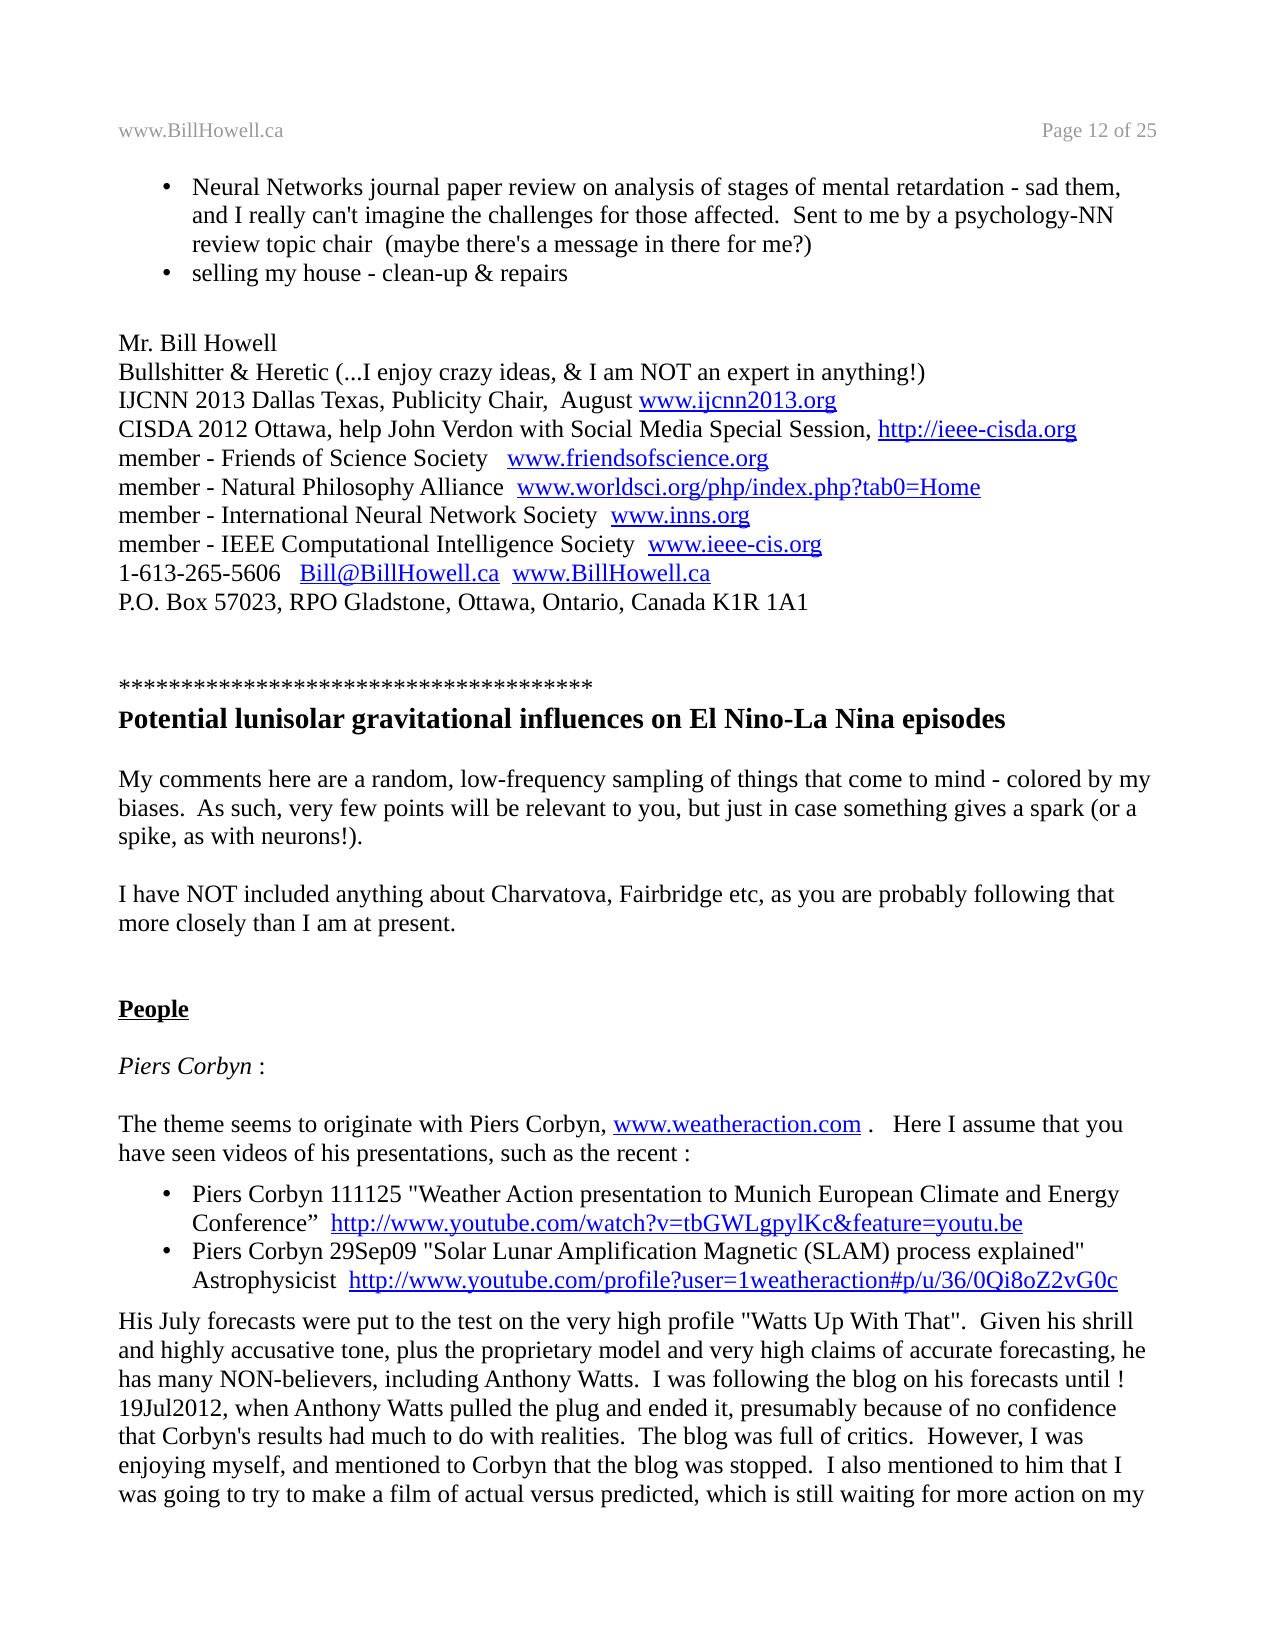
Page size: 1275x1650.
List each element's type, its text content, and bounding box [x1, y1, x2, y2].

list Neural Networks journal paper review on analysis of stages of mental retardation - sad them, and I really can't imagine the challenges for those affected. Sent to me by a psychology-NN review topic chair (maybe there's a message in there for me?) [162, 172, 1157, 258]
text His July forecasts were put to the test on the very high profile "Watts Up With That". Given his shrill and highly accusative tone, plus the proprietary model and very high claims of accurate forecasting, he has many NON-believers, including Anthony Watts. I was following the blog on his forecasts until !19Jul2012, when Anthony Watts pulled the plug and ended it, presumably because of no confidence that Corbyn's results had much to do with realities. The blog was full of critics. However, I was enjoying myself, and mentioned to Corbyn that the blog was stopped. I also mentioned to him that I was going to try to make a film of actual versus predicted, which is still waiting for more action on my [118, 1306, 1157, 1508]
list Piers Corbyn 111125 "Weather Action presentation to Munich European Climate and Energy Conference” http://www.youtube.com/watch?v=tbGWLgpylKc&feature=youtu.be [162, 1179, 1157, 1236]
text Mr. Bill Howell Bullshitter & Heretic (...I enjoy crazy ideas, & I am NOT an expert in anything!) IJCNN 2013 Dallas Texas, Publicity Chair, August www.ijcnn2013.org CISDA 2012 Ottawa, help John Verdon with Social Media Special Session, http://ieee-cisda.org member - Friends of Science Society www.friendsofscience.org member - Natural Philosophy Alliance www.worldsci.org/php/index.php?tab0=Home member - International Neural Network Society www.inns.org member - IEEE Computational Intelligence Society www.ieee-cis.org 1-613-265-5606 Bill@BillHowell.ca www.BillHowell.ca P.O. Box 57023, RPO Gladstone, Ottawa, Ontario, Canada K1R 1A1 ************************************** Potential lunisolar gravitational influences on El Nino-La Nina episodes My comments here are a random, low-frequency sampling of things that come to mind - colored by my biases. As such, very few points will be relevant to you, but just in case something gives a spark (or a spike, as with neurons!). I have NOT included anything about Charvatova, Fairbridge etc, as you are probably following that more closely than I am at present. People Piers Corbyn : The theme seems to originate with Piers Corbyn, www.weatheraction.com . Here I assume that you have seen videos of his presentations, such as the recent : [118, 299, 1157, 1166]
list Piers Corbyn 29Sep09 "Solar Lunar Amplification Magnetic (SLAM) process explained" Astrophysicist http://www.youtube.com/profile?user=1weatheraction#p/u/36/0Qi8oZ2vG0c [162, 1236, 1157, 1294]
list selling my house - clean-up & repairs [162, 258, 1157, 287]
